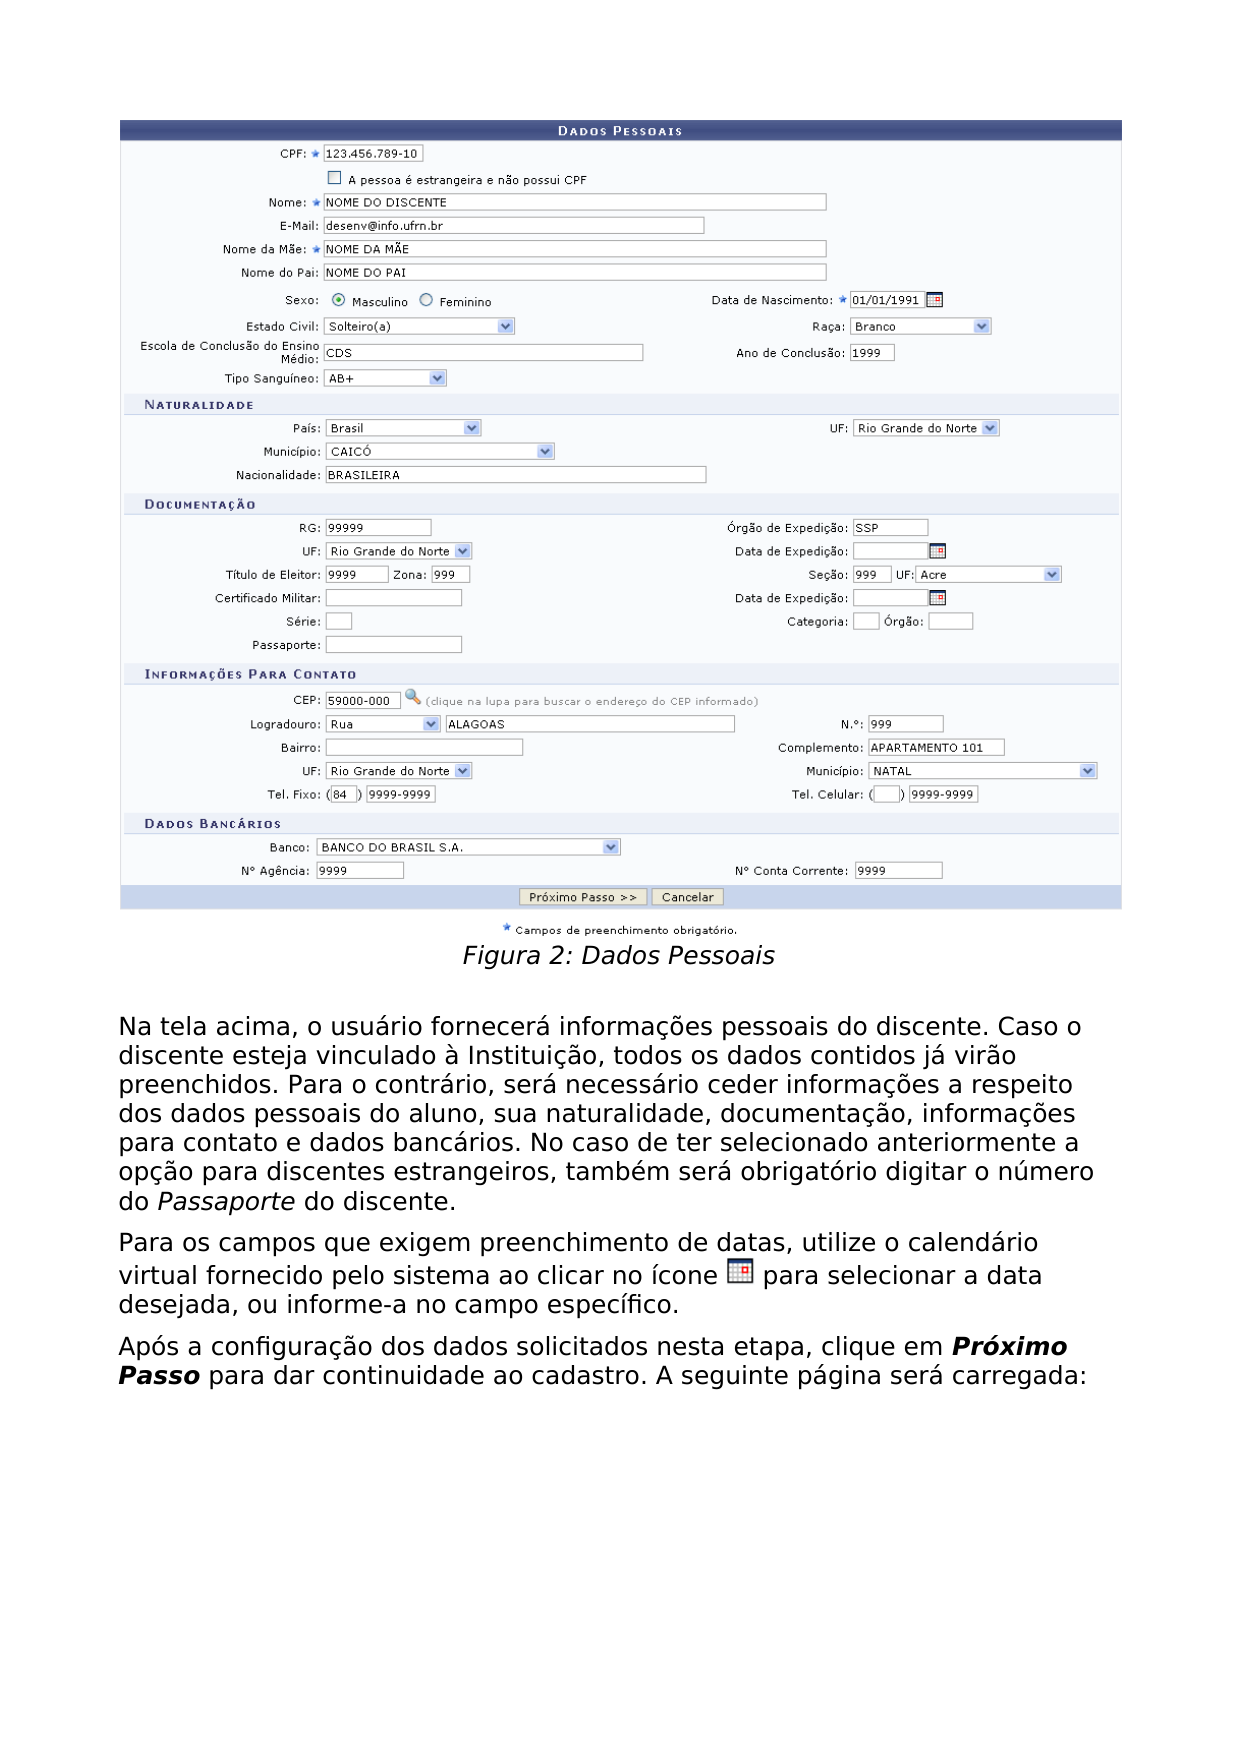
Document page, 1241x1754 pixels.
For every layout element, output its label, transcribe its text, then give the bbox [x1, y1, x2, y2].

picture [726, 1257, 755, 1285]
picture [118, 118, 1123, 941]
text Na tela acima, o usuário fornecerá informações pessoais do discente. Caso o discente esteja vinculado à Instituição, todos os dados contidos já virão preenchidos. Para o contrário, será necessário ceder informações a respeito dos dados pessoais do aluno, sua naturalidade, documentação, informações para contato e dados bancários. No caso de ter selecionado anteriormente a opção para discentes estrangeiros, também será obrigatório digitar o número do Passaporte do discente. [118, 1012, 1122, 1216]
text Após a configuração dos dados solicitados nesta etapa, clique em Próximo Passo para dar continuidade ao cadastro. A seguinte página será carregada: [118, 1332, 1122, 1390]
text Para os campos que exigem preenchimento de datas, utilize o calendário virtual fornecido pelo sistema ao clicar no ícone para selecionar a data desejada, ou informe-a no campo específico. [118, 1228, 1122, 1319]
text Figura 2: Dados Pessoais [118, 941, 1122, 970]
